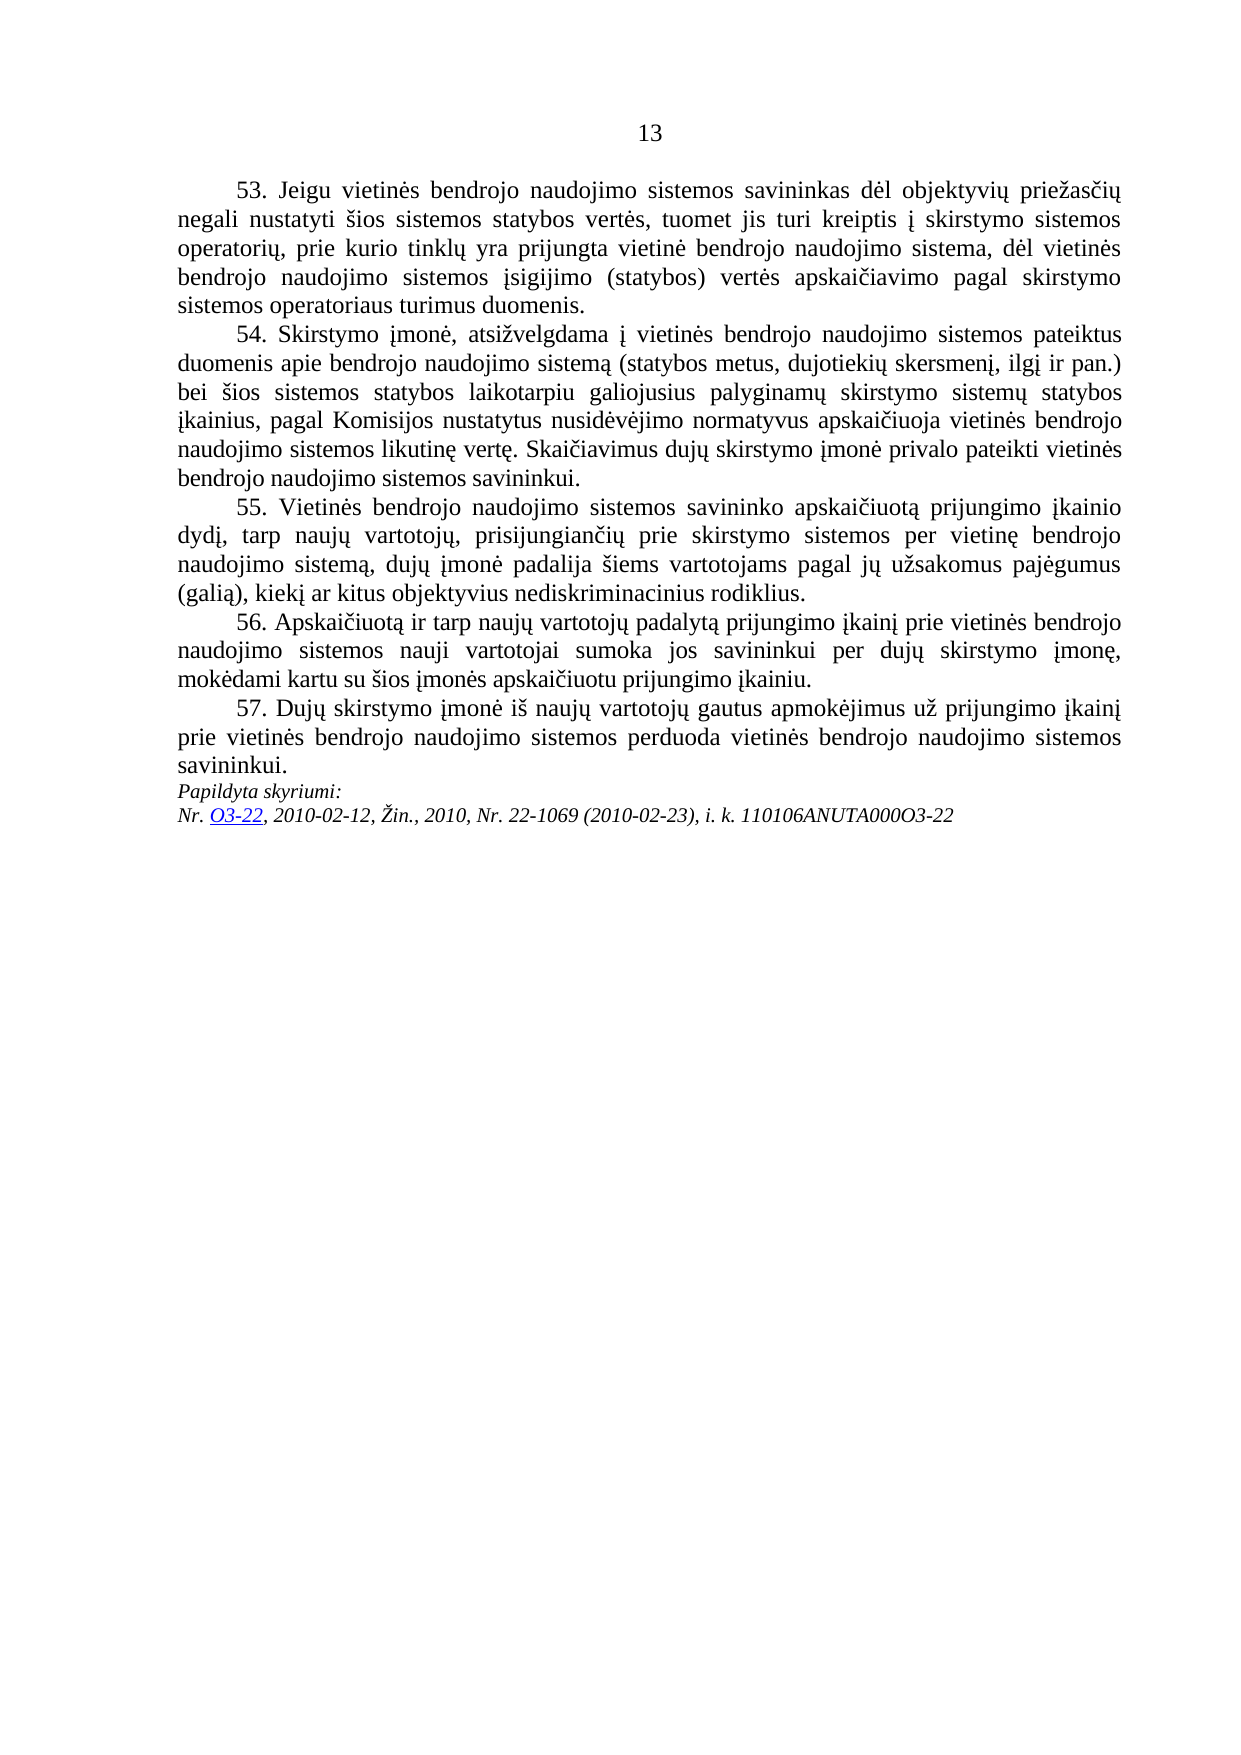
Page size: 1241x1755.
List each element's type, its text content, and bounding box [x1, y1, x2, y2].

text Nr. O3-22, 2010-02-12, Žin., 2010, Nr. 22-1069 (2010-02-23), i. k. 110106ANUTA000O3-22 [177, 803, 1122, 827]
text 55. Vietinės bendrojo naudojimo sistemos savininko apskaičiuotą prijungimo įkainio dydį, tarp naujų vartotojų, prisijungiančių prie skirstymo sistemos per vietinę bendrojo naudojimo sistemą, dujų įmonė padalija šiems vartotojams pagal jų užsakomus pajėgumus (galią), kiekį ar kitus objektyvius nediskriminacinius rodiklius. [177, 492, 1122, 607]
text 56. Apskaičiuotą ir tarp naujų vartotojų padalytą prijungimo įkainį prie vietinės bendrojo naudojimo sistemos nauji vartotojai sumoka jos savininkui per dujų skirstymo įmonę, mokėdami kartu su šios įmonės apskaičiuotu prijungimo įkainiu. [177, 607, 1122, 693]
text Papildyta skyriumi: [177, 779, 1122, 803]
text 57. Dujų skirstymo įmonė iš naujų vartotojų gautus apmokėjimus už prijungimo įkainį prie vietinės bendrojo naudojimo sistemos perduoda vietinės bendrojo naudojimo sistemos savininkui. [177, 693, 1122, 779]
text 54. Skirstymo įmonė, atsižvelgdama į vietinės bendrojo naudojimo sistemos pateiktus duomenis apie bendrojo naudojimo sistemą (statybos metus, dujotiekių skersmenį, ilgį ir pan.) bei šios sistemos statybos laikotarpiu galiojusius palyginamų skirstymo sistemų statybos įkainius, pagal Komisijos nustatytus nusidėvėjimo normatyvus apskaičiuoja vietinės bendrojo naudojimo sistemos likutinę vertę. Skaičiavimus dujų skirstymo įmonė privalo pateikti vietinės bendrojo naudojimo sistemos savininkui. [177, 319, 1122, 492]
text 53. Jeigu vietinės bendrojo naudojimo sistemos savininkas dėl objektyvių priežasčių negali nustatyti šios sistemos statybos vertės, tuomet jis turi kreiptis į skirstymo sistemos operatorių, prie kurio tinklų yra prijungta vietinė bendrojo naudojimo sistema, dėl vietinės bendrojo naudojimo sistemos įsigijimo (statybos) vertės apskaičiavimo pagal skirstymo sistemos operatoriaus turimus duomenis. [177, 176, 1122, 319]
